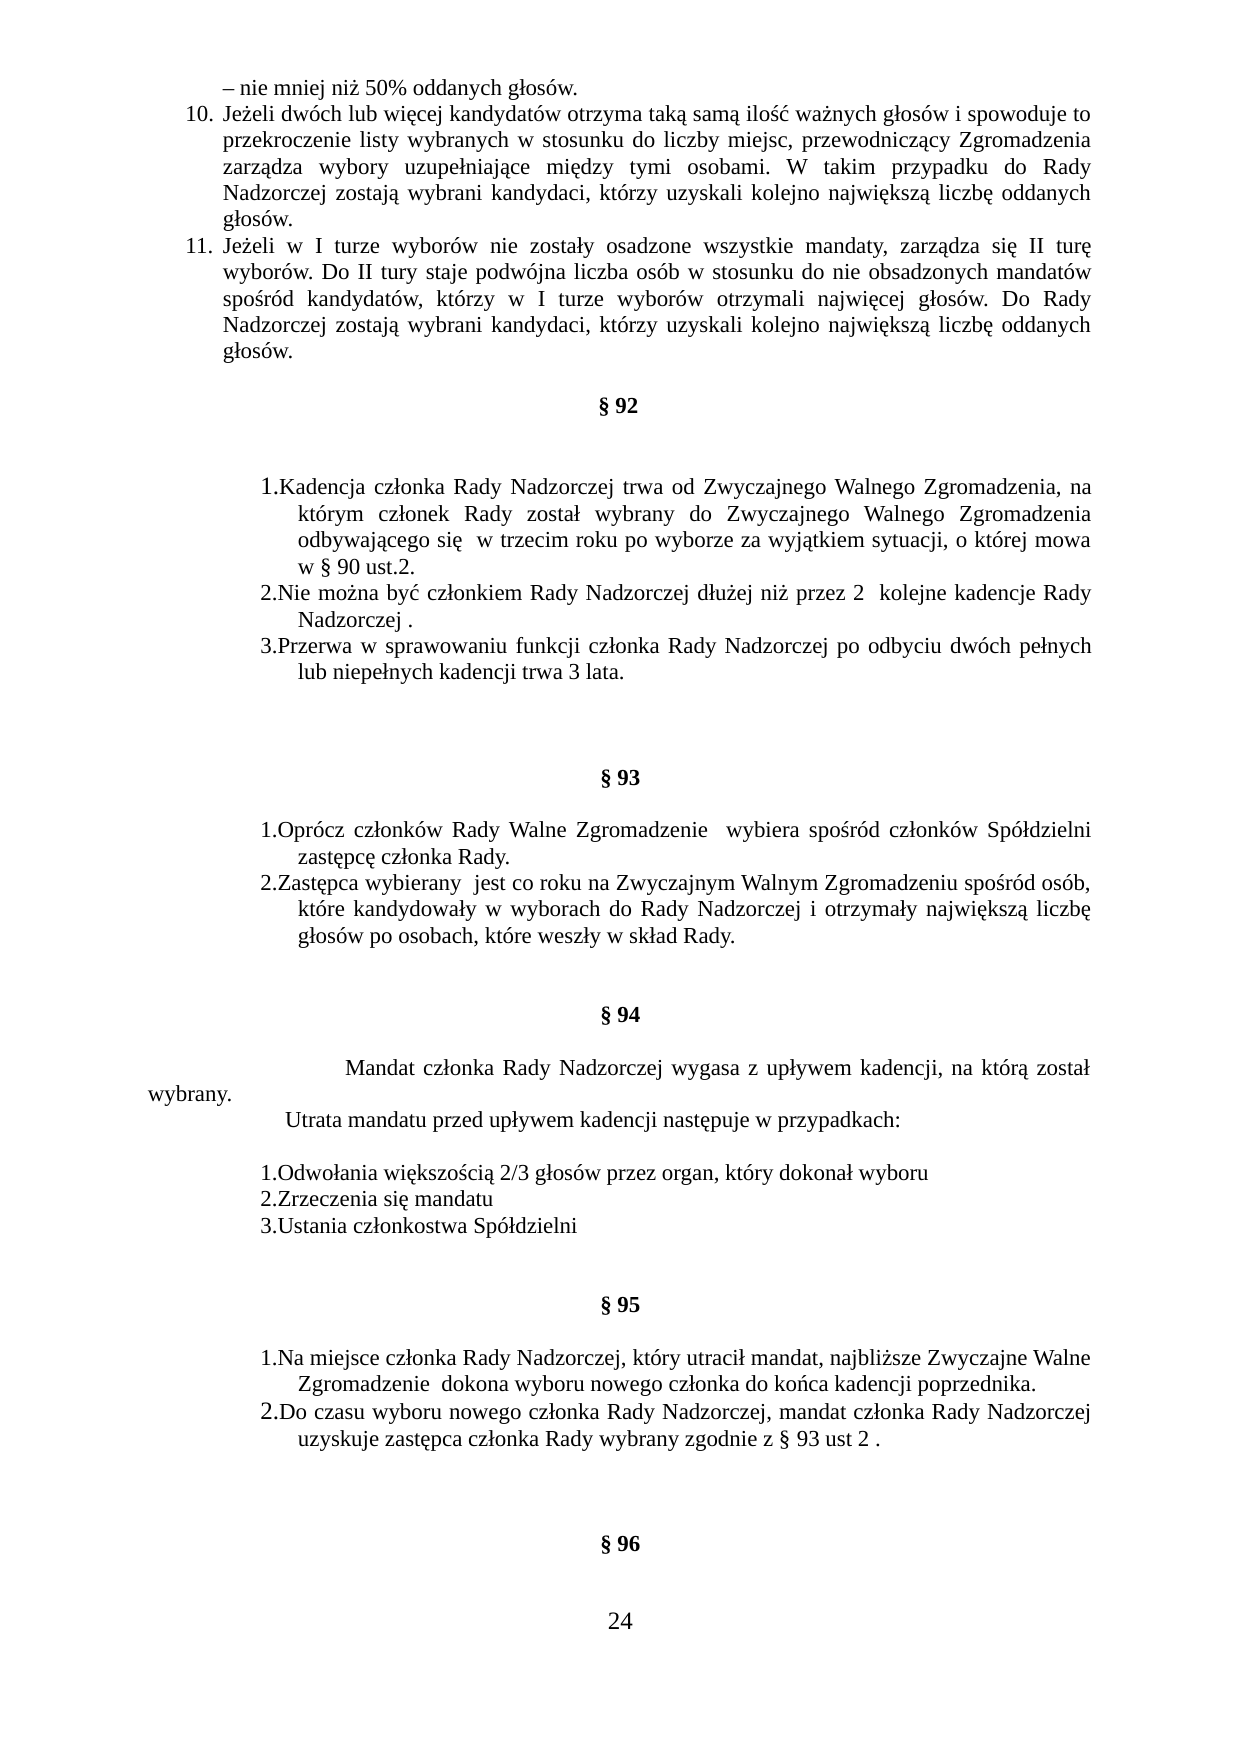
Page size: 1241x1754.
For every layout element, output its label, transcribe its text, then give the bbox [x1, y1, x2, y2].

text Utrata mandatu przed upływem kadencji następuje w przypadkach: [148, 1106, 1093, 1133]
list Zastępca wybierany jest co roku na Zwyczajnym Walnym Zgromadzeniu spośród osób, które kandydowały w wyborach do Rady Nadzorczej i otrzymały największą liczbę głosów po osobach, które weszły w skład Rady. [260, 869, 1093, 948]
text § 94 [148, 1001, 1093, 1027]
list Jeżeli w I turze wyborów nie zostały osadzone wszystkie mandaty, zarządza się II turę wyborów. Do II tury staje podwójna liczba osób w stosunku do nie obsadzonych mandatów spośród kandydatów, którzy w I turze wyborów otrzymali najwięcej głosów. Do Rady Nadzorczej zostają wybrani kandydaci, którzy uzyskali kolejno największą liczbę oddanych głosów. [185, 232, 1093, 364]
list Do czasu wyboru nowego członka Rady Nadzorczej, mandat członka Rady Nadzorczej uzyskuje zastępca członka Rady wybrany zgodnie z § 93 ust 2 . [260, 1396, 1093, 1451]
list Odwołania większością 2/3 głosów przez organ, który dokonał wyboru [260, 1159, 1093, 1185]
list Zrzeczenia się mandatu [260, 1185, 1093, 1212]
list Jeżeli dwóch lub więcej kandydatów otrzyma taką samą ilość ważnych głosów i spowoduje to przekroczenie listy wybranych w stosunku do liczby miejsc, przewodniczący Zgromadzenia zarządza wybory uzupełniające między tymi osobami. W takim przypadku do Rady Nadzorczej zostają wybrani kandydaci, którzy uzyskali kolejno największą liczbę oddanych głosów. [185, 100, 1093, 232]
text § 92 [260, 392, 1093, 419]
list Przerwa w sprawowaniu funkcji członka Rady Nadzorczej po odbyciu dwóch pełnych lub niepełnych kadencji trwa 3 lata. [260, 632, 1093, 685]
text § 93 [148, 764, 1093, 790]
list Nie można być członkiem Rady Nadzorczej dłużej niż przez 2 kolejne kadencje Rady Nadzorczej . [260, 579, 1093, 632]
list Ustania członkostwa Spółdzielni [260, 1212, 1093, 1238]
text § 95 [148, 1291, 1093, 1317]
list – nie mniej niż 50% oddanych głosów. [185, 74, 1093, 100]
list Na miejsce członka Rady Nadzorczej, który utracił mandat, najbliższe Zwyczajne Walne Zgromadzenie dokona wyboru nowego członka do końca kadencji poprzednika. [260, 1343, 1093, 1396]
list Oprócz członków Rady Walne Zgromadzenie wybiera spośród członków Spółdzielni zastępcę członka Rady. [260, 816, 1093, 869]
text Mandat członka Rady Nadzorczej wygasa z upływem kadencji, na którą został wybrany. [148, 1054, 1093, 1106]
text § 96 [148, 1530, 1093, 1557]
list Kadencja członka Rady Nadzorczej trwa od Zwyczajnego Walnego Zgromadzenia, na którym członek Rady został wybrany do Zwyczajnego Walnego Zgromadzenia odbywającego się w trzecim roku po wyborze za wyjątkiem sytuacji, o której mowa w § 90 ust.2. [260, 471, 1093, 579]
